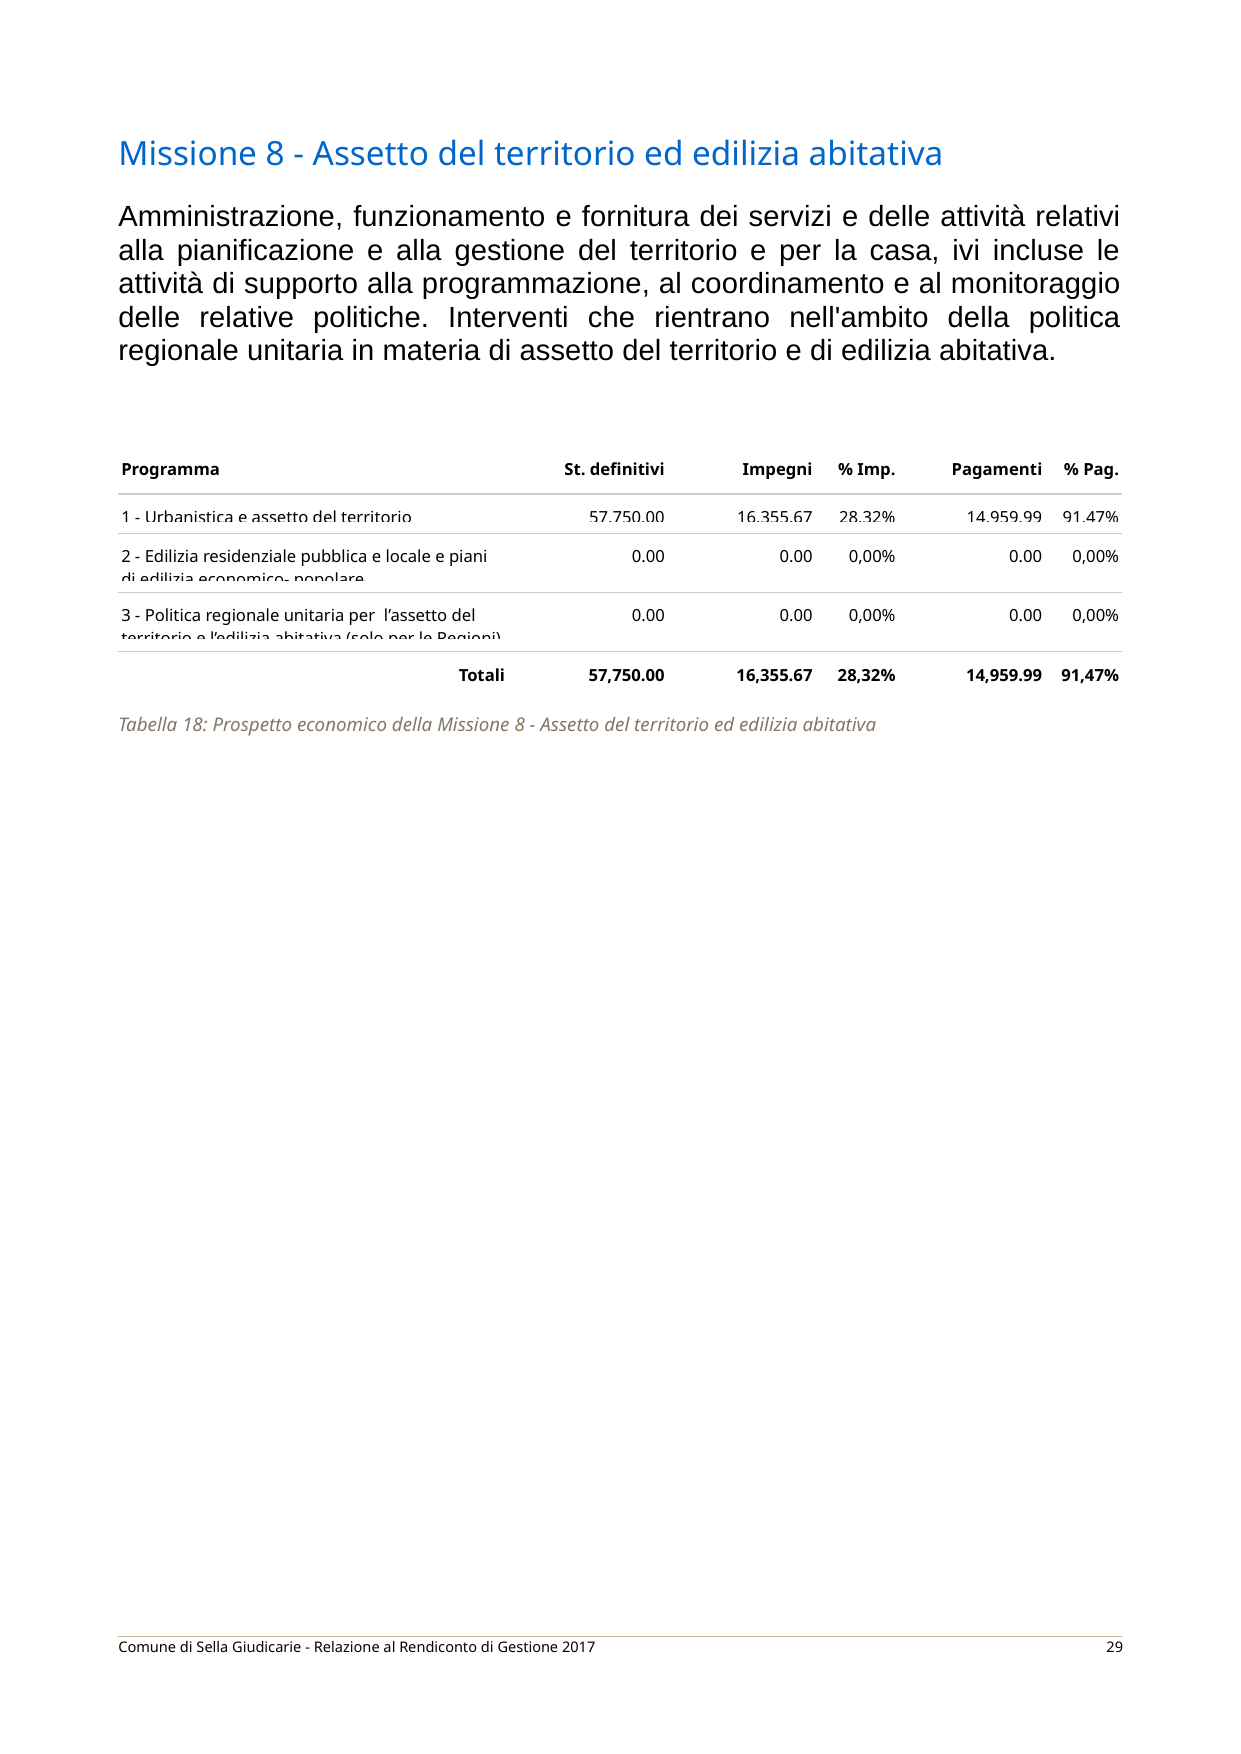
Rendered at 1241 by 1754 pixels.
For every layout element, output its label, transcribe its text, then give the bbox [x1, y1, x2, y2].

table_header Pagamenti [898, 445, 1045, 493]
table_cell 16.355,67 [668, 652, 815, 699]
table_cell 0,00 [898, 593, 1045, 651]
table_cell 91,47% [1045, 652, 1122, 699]
table_cell 0,00% [815, 534, 898, 592]
table_cell 0,00 [668, 593, 815, 651]
table_header % Imp. [815, 445, 898, 493]
text Missione 8 - Assetto del territorio ed edilizia abitativa [118, 130, 1122, 175]
table_cell 2 - Edilizia residenziale pubblica e locale e piani di edilizia economico- popolare [118, 534, 507, 592]
table_cell 1 - Urbanistica e assetto del territorio [118, 495, 507, 533]
text Amministrazione, funzionamento e fornitura dei servizi e delle attività relativi alla pianificazione e alla gestione del territorio e per la casa, ivi incluse le attività di supporto alla programmazione, al coordinamento e al monitoraggio delle relative politiche. Interventi che rientrano nell'ambito della politica regionale unitaria in materia di assetto del territorio e di edilizia abitativa. [118, 199, 1122, 367]
table_cell 14.959,99 [898, 652, 1045, 699]
table_cell 0,00 [510, 593, 667, 651]
table_cell 16.355,67 [668, 495, 815, 533]
table_header St. definitivi [510, 445, 667, 493]
table_cell 28,32% [815, 652, 898, 699]
text Tabella 18: Prospetto economico della Missione 8 - Assetto del territorio ed edilizia abitativa [118, 711, 1122, 737]
table_cell 0,00% [1045, 593, 1122, 651]
table_cell 14.959,99 [898, 495, 1045, 533]
table_header Impegni [668, 445, 815, 493]
table_header % Pag. [1045, 445, 1122, 493]
table_cell 0,00% [1045, 534, 1122, 592]
table_header Programma [118, 445, 507, 493]
table_cell 91,47% [1045, 495, 1122, 533]
table_cell 57.750,00 [510, 652, 667, 699]
table_cell 0,00 [668, 534, 815, 592]
table_cell 0,00% [815, 593, 898, 651]
table_cell Totali [118, 652, 507, 699]
table_cell 57.750,00 [510, 495, 667, 533]
table_cell 28,32% [815, 495, 898, 533]
table_cell 0,00 [510, 534, 667, 592]
table_cell 3 - Politica regionale unitaria per l’assetto del territorio e l’edilizia abitativa (solo per le Regioni) [118, 593, 507, 651]
table_cell 0,00 [898, 534, 1045, 592]
